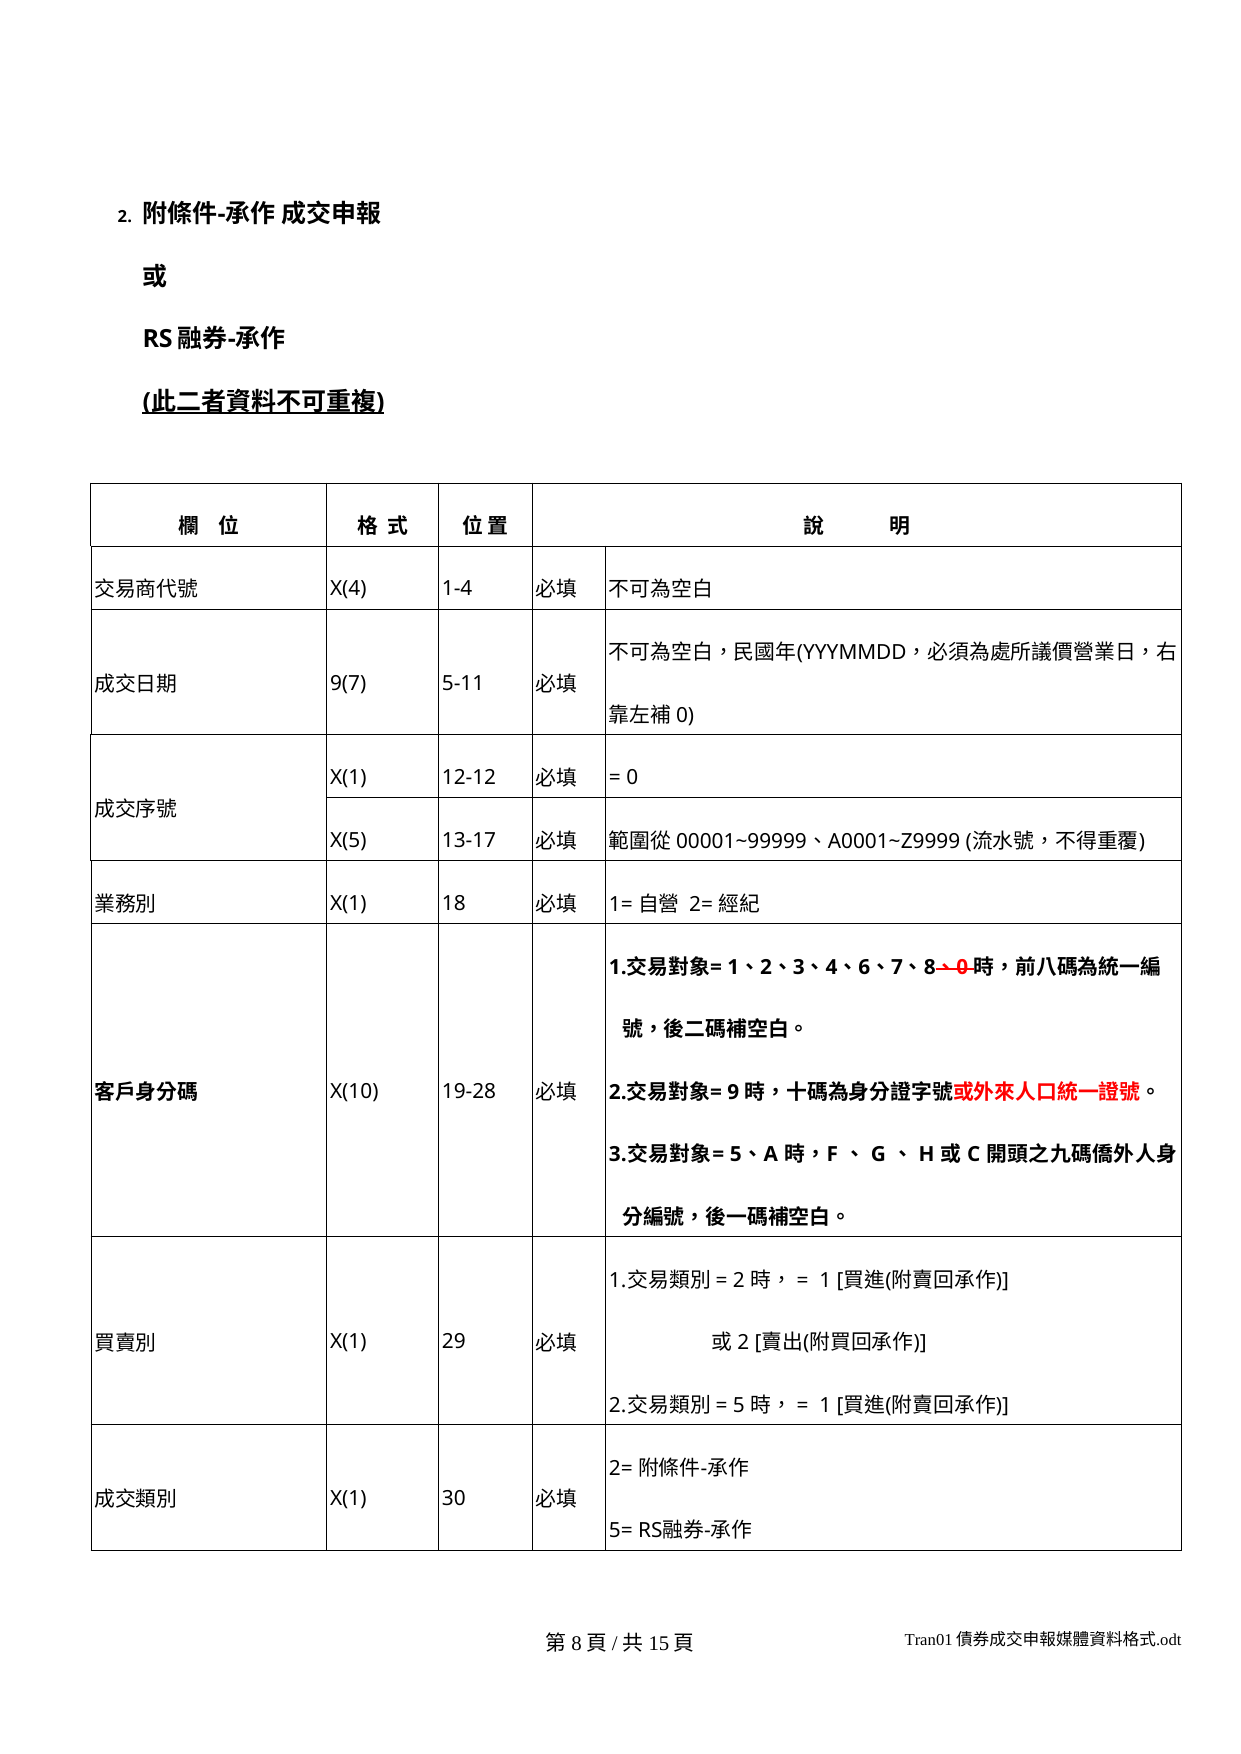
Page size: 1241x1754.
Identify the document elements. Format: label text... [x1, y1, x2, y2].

table_cell 必填 [533, 861, 605, 923]
table_cell 必填 [533, 610, 605, 734]
table_cell 交易類別 = 2 時， = 1 [買進(附賣回承作)] 或 2 [賣出(附買回承作)] 交易類別 = 5 時， = 1 [買進(附賣回承作)] [606, 1237, 1181, 1424]
table_cell 5-11 [439, 610, 532, 734]
table_cell [59, 609, 91, 734]
table_cell 必填 [533, 547, 605, 608]
table_header 格 式 [327, 484, 438, 546]
table_cell X(5) [327, 798, 438, 860]
table_cell 交易商代號 [92, 547, 326, 608]
table_cell 13-17 [439, 798, 532, 860]
table_cell X(1) [327, 735, 438, 797]
table_cell [59, 1236, 91, 1424]
table_cell 業務別 [92, 861, 326, 923]
table_header 位 置 [439, 484, 532, 546]
table_cell X(1) [327, 861, 438, 923]
table_cell 不可為空白 [606, 547, 1181, 608]
table_cell 必填 [533, 1237, 605, 1424]
table_cell 必填 [533, 1425, 605, 1550]
table_cell X(10) [327, 924, 438, 1236]
table_cell [59, 923, 91, 1236]
table_cell 29 [439, 1237, 532, 1424]
table_cell 1-4 [439, 547, 532, 608]
table_header 欄 位 [91, 484, 326, 546]
table_cell [59, 1424, 91, 1550]
table_cell X(1) [327, 1237, 438, 1424]
table_cell [59, 546, 91, 608]
table_cell X(4) [327, 547, 438, 608]
table_cell 1.交易對象= 1、2、3、4、6、7、8、0 時，前八碼為統一編號，後二碼補空白。 2.交易對象= 9 時，十碼為身分證字號或外來人口統一證號。 3.交易對象= 5、A 時，F 、 G 、 H 或 C 開頭之九碼僑外人身分編號，後一碼補空白。 [606, 924, 1181, 1236]
table_cell 19-28 [439, 924, 532, 1236]
table_cell [59, 860, 91, 923]
table_cell 必填 [533, 735, 605, 797]
table_cell 客戶身分碼 [92, 924, 326, 1236]
table_cell 1= 自營 2= 經紀 [606, 861, 1181, 923]
text 或 [117, 232, 1181, 295]
table_cell 不可為空白，民國年(YYYMMDD，必須為處所議價營業日，右靠左補 0) [606, 610, 1181, 734]
table_cell 買賣別 [92, 1237, 326, 1424]
table_cell 2= 附條件-承作 5= RS融券-承作 [606, 1425, 1181, 1550]
table_cell 12-12 [439, 735, 532, 797]
table_cell [59, 734, 90, 860]
table_header [59, 483, 90, 546]
table_cell 成交類別 [92, 1425, 326, 1550]
table_cell 成交序號 [91, 735, 326, 860]
table_cell 18 [439, 861, 532, 923]
text RS融券-承作 [117, 295, 1181, 357]
table_header 說 明 [533, 484, 1181, 546]
text (此二者資料不可重複) [142, 357, 1181, 420]
list 附條件-承作 成交申報 [117, 170, 1181, 232]
table_cell 必填 [533, 798, 605, 860]
table_cell 必填 [533, 924, 605, 1236]
table_cell = 0 [606, 735, 1181, 797]
table_cell 30 [439, 1425, 532, 1550]
table_cell 範圍從 00001~99999、A0001~Z9999 (流水號，不得重覆) [606, 798, 1181, 860]
table_cell 成交日期 [92, 610, 326, 734]
table_cell 9(7) [327, 610, 438, 734]
table_cell X(1) [327, 1425, 438, 1550]
